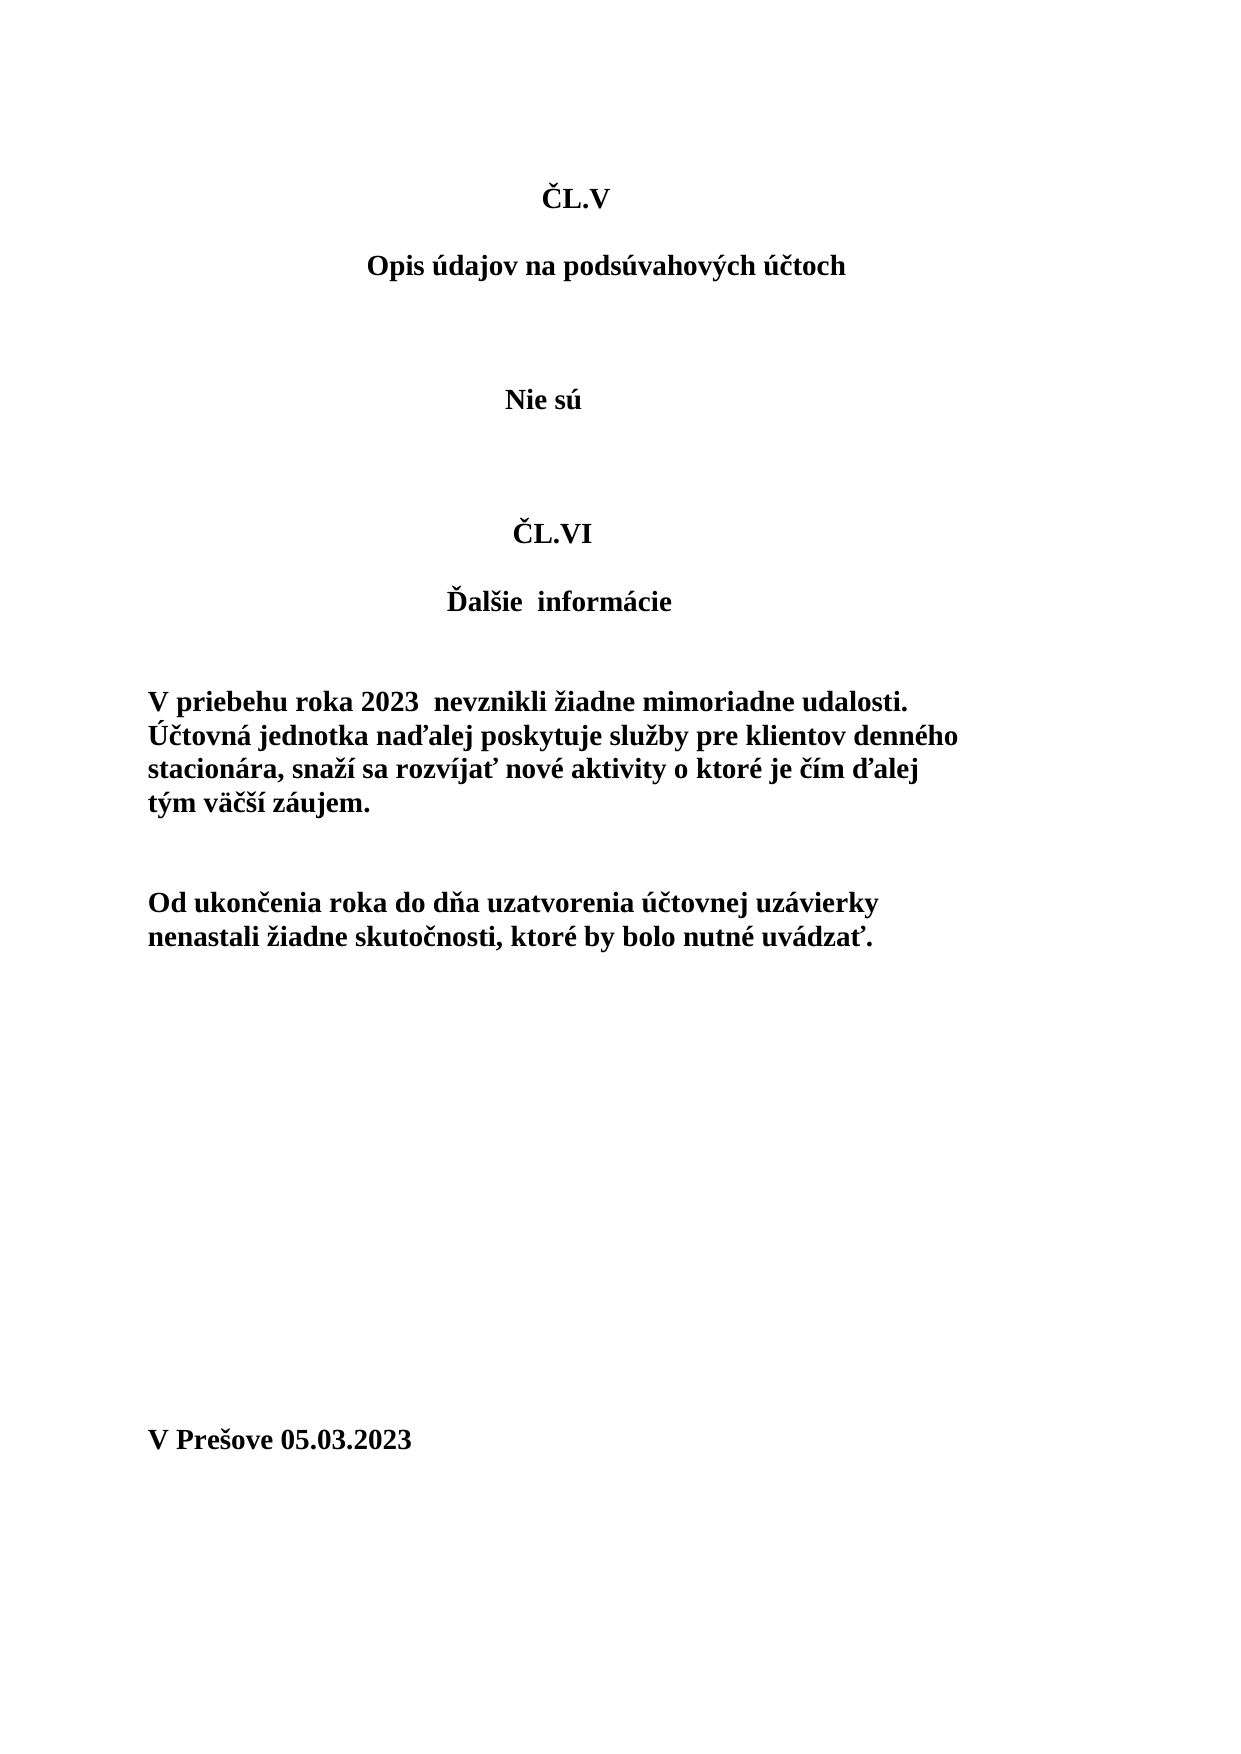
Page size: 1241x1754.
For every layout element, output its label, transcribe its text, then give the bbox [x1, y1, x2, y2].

text Opis údajov na podsúvahových účtoch [148, 248, 1093, 282]
text Nie sú [148, 382, 1093, 416]
subtitle ČL.V [148, 181, 1093, 215]
text tým väčší záujem. [148, 785, 1093, 818]
text Ďalšie informácie [148, 584, 1093, 617]
text V priebehu roka 2023 nevznikli žiadne mimoriadne udalosti. [148, 684, 1093, 718]
text Účtovná jednotka naďalej poskytuje služby pre klientov denného [148, 718, 1093, 751]
text stacionára, snaží sa rozvíjať nové aktivity o ktoré je čím ďalej [148, 751, 1093, 785]
text V Prešove 05.03.2023 [148, 1422, 1093, 1456]
text ČL.VI [148, 517, 1093, 550]
text nenastali žiadne skutočnosti, ktoré by bolo nutné uvádzať. [148, 919, 1093, 953]
text Od ukončenia roka do dňa uzatvorenia účtovnej uzávierky [148, 886, 1093, 919]
